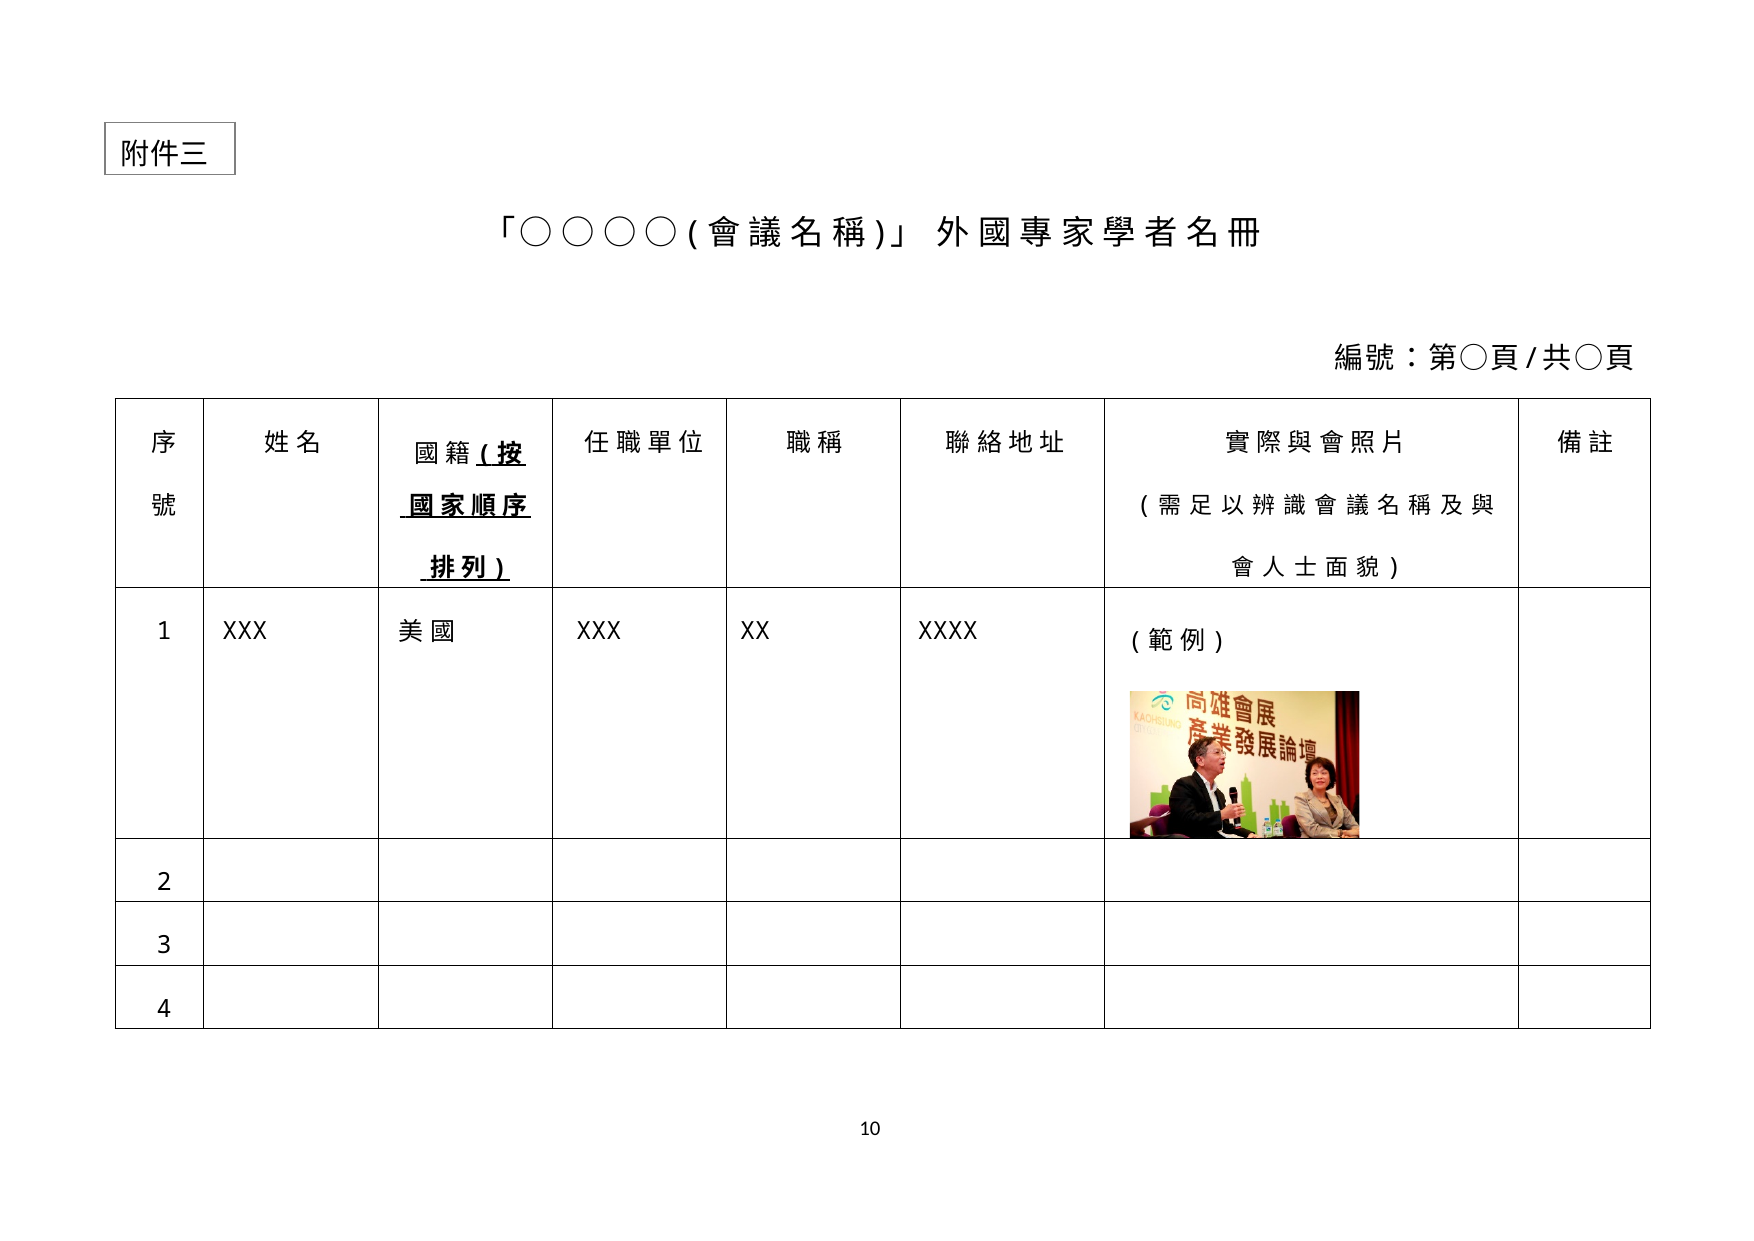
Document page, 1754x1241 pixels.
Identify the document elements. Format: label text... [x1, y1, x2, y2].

table_cell [1105, 902, 1518, 965]
table_cell 3 [116, 902, 203, 965]
table_cell [1519, 966, 1650, 1028]
table_cell [727, 839, 900, 901]
table_cell 4 [116, 966, 203, 1028]
table_header 任職單位 [553, 399, 726, 587]
table_cell [553, 966, 726, 1028]
table_cell [1519, 902, 1650, 965]
table_cell [204, 966, 378, 1028]
table_cell [553, 839, 726, 901]
table_cell [727, 902, 900, 965]
table_cell XXXX [901, 588, 1104, 838]
table_cell XXX [553, 588, 726, 838]
table_cell [1105, 966, 1518, 1028]
table_cell [379, 839, 552, 901]
table_cell [901, 839, 1104, 901]
text 附件三 [121, 131, 219, 166]
text 編號：第○頁/共○頁 [104, 273, 1635, 398]
table_header 備註 [1519, 399, 1650, 587]
table_cell [727, 966, 900, 1028]
table_cell 1 [116, 588, 203, 838]
table_cell XX [727, 588, 900, 838]
table_header 聯絡地址 [901, 399, 1104, 587]
table_cell [379, 966, 552, 1028]
text 「○○○○(會議名稱)」外國專家學者名冊 [104, 148, 1635, 273]
table_header 姓名 [204, 399, 378, 587]
table_cell 2 [116, 839, 203, 901]
table_header 職稱 [727, 399, 900, 587]
table_header 國籍(按國家順序排列) [379, 399, 552, 587]
table_cell 美國 [379, 588, 552, 838]
table_header 序號 [116, 399, 203, 587]
table_cell [204, 839, 378, 901]
table_cell [204, 902, 378, 965]
table_cell [553, 902, 726, 965]
table_cell [1519, 839, 1650, 901]
table_cell [379, 902, 552, 965]
table_cell [901, 902, 1104, 965]
text 「○○○○(會議名稱)」外國專家學者名冊 [106, 123, 234, 174]
table_cell (範例) [1105, 588, 1518, 838]
table_cell [1105, 839, 1518, 901]
table_cell XXX [204, 588, 378, 838]
table_cell [1519, 588, 1650, 838]
table_cell [901, 966, 1104, 1028]
table_header 實際與會照片 (需足以辨識會議名稱及與會人士面貌) [1105, 399, 1518, 587]
